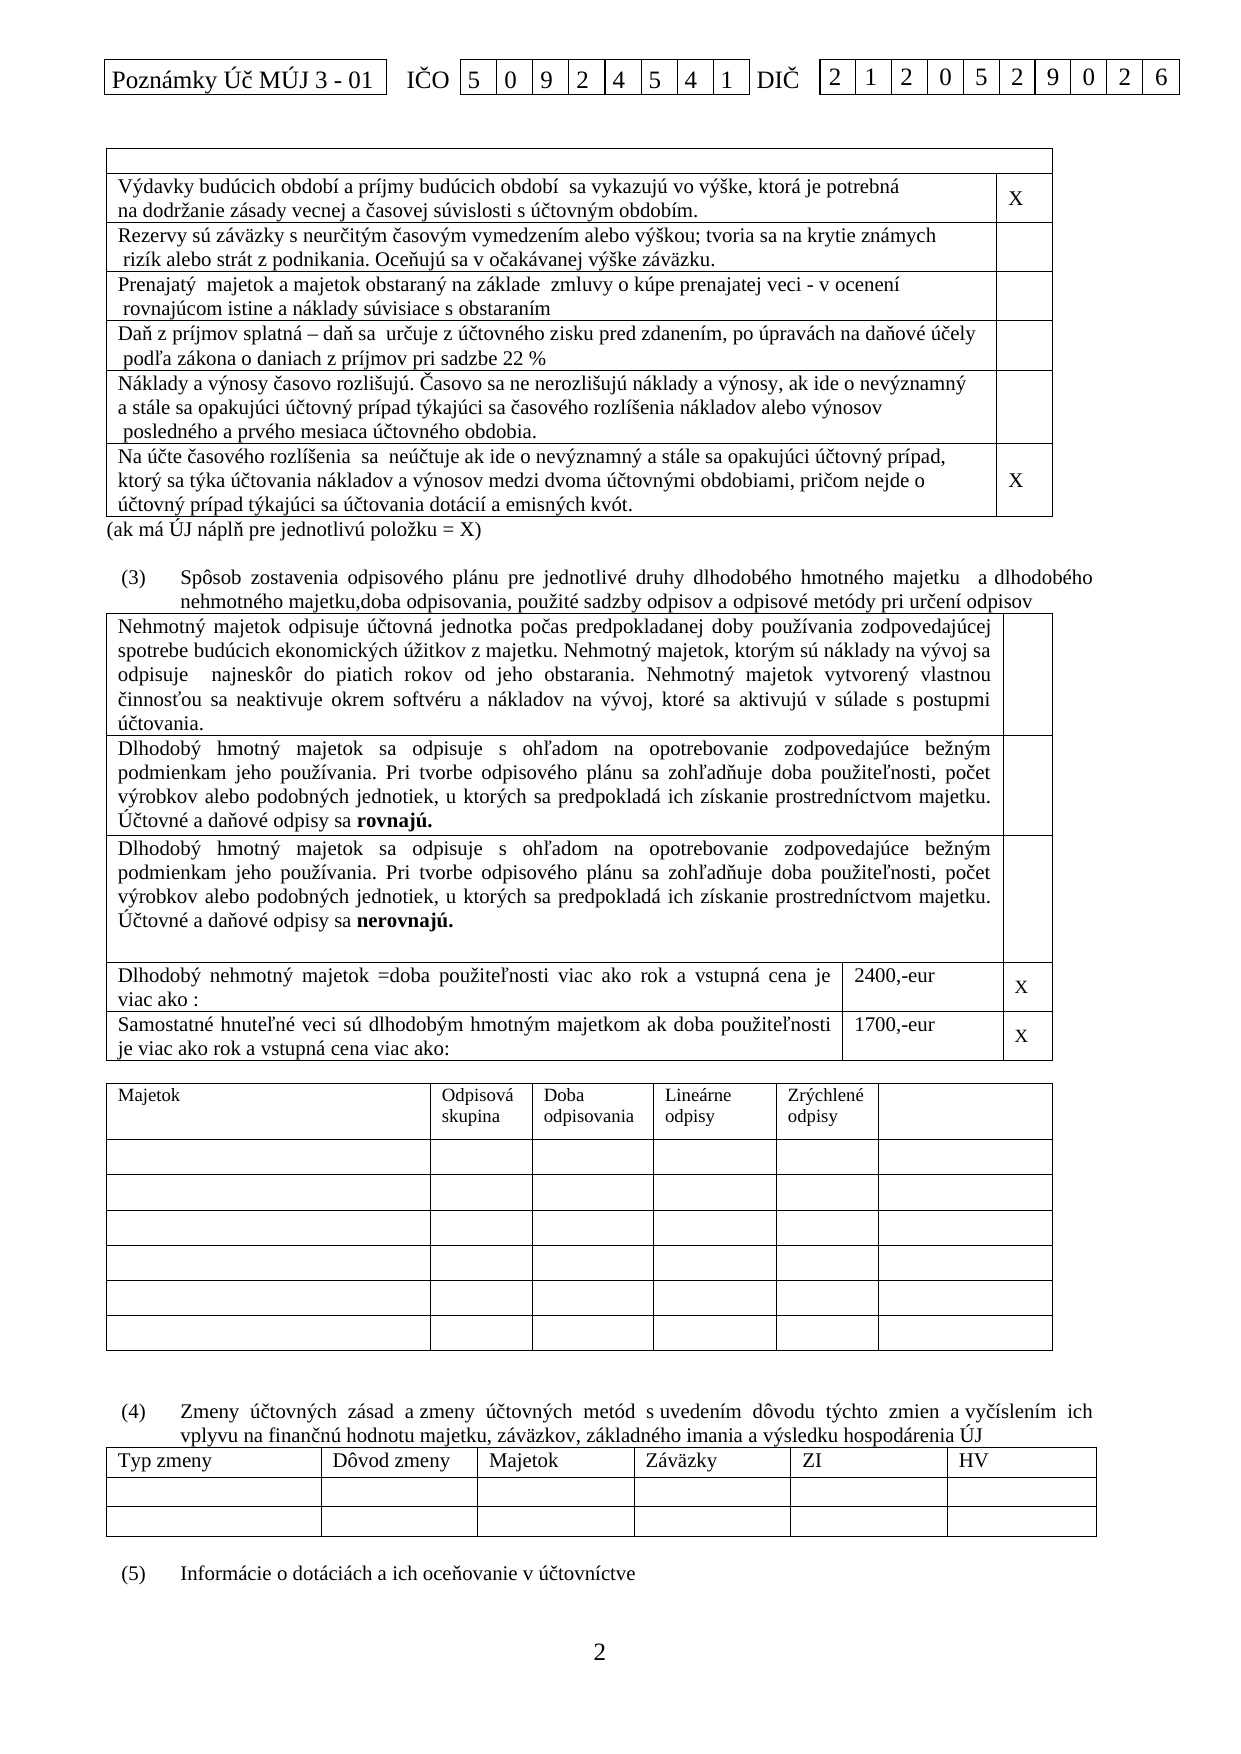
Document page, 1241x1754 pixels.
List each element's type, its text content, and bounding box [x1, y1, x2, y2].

table_cell [107, 1478, 321, 1506]
table_cell [478, 1507, 634, 1536]
table_cell [777, 1281, 878, 1315]
list Informácie o dotáciách a ich oceňovanie v účtovníctve [121, 1561, 1092, 1585]
table_cell [948, 1478, 1096, 1506]
table_cell [879, 1140, 1052, 1174]
table_cell [997, 223, 1052, 271]
table_cell [107, 1175, 430, 1209]
list Spôsob zostavenia odpisového plánu pre jednotlivé druhy dlhodobého hmotného majetku a dlhodobého nehmotného majetku,doba odpisovania, použité sadzby odpisov a odpisové metódy pri určení odpisov [121, 565, 1092, 613]
table_cell Dlhodobý hmotný majetok sa odpisuje s ohľadom na opotrebovanie zodpovedajúce bežným podmienkam jeho používania. Pri tvorbe odpisového plánu sa zohľadňuje doba použiteľnosti, počet výrobkov alebo podobných jednotiek, u ktorých sa predpokladá ich získanie prostredníctvom majetku. Účtovné a daňové odpisy sa nerovnajú. [107, 836, 1003, 962]
table_cell [791, 1478, 947, 1506]
table_cell [948, 1507, 1096, 1536]
table_cell [777, 1316, 878, 1350]
table_cell [322, 1507, 477, 1536]
table_cell [654, 1211, 776, 1244]
table_cell [635, 1507, 790, 1536]
table_cell [533, 1211, 653, 1244]
table_cell [107, 1281, 430, 1315]
table_cell [997, 371, 1052, 443]
table_header Majetok [478, 1448, 634, 1477]
table_header Nehmotný majetok odpisuje účtovná jednotka počas predpokladanej doby používania zodpovedajúcej spotrebe budúcich ekonomických úžitkov z majetku. Nehmotný majetok, ktorým sú náklady na vývoj sa odpisuje najneskôr do piatich rokov od jeho obstarania. Nehmotný majetok vytvorený vlastnou činnosťou sa neaktivuje okrem softvéru a nákladov na vývoj, ktoré sa aktivujú v súlade s postupmi účtovania. [107, 614, 1003, 734]
table_cell 1700,-eur [843, 1012, 1003, 1060]
table_cell Dlhodobý nehmotný majetok =doba použiteľnosti viac ako rok a vstupná cena je viac ako : [107, 963, 842, 1011]
table_cell Náklady a výnosy časovo rozlišujú. Časovo sa ne nerozlišujú náklady a výnosy, ak ide o nevýznamný a stále sa opakujúci účtovný prípad týkajúci sa časového rozlíšenia nákladov alebo výnosov posledného a prvého mesiaca účtovného obdobia. [107, 371, 996, 443]
table_header Typ zmeny [107, 1448, 321, 1477]
table_cell Daň z príjmov splatná – daň sa určuje z účtovného zisku pred zdanením, po úpravách na daňové účely podľa zákona o daniach z príjmov pri sadzbe 22 % [107, 321, 996, 369]
table_cell [107, 1316, 430, 1350]
table_cell X [1004, 963, 1052, 1011]
table_cell Dlhodobý hmotný majetok sa odpisuje s ohľadom na opotrebovanie zodpovedajúce bežným podmienkam jeho používania. Pri tvorbe odpisového plánu sa zohľadňuje doba použiteľnosti, počet výrobkov alebo podobných jednotiek, u ktorých sa predpokladá ich získanie prostredníctvom majetku. Účtovné a daňové odpisy sa rovnajú. [107, 736, 1003, 835]
table_cell [431, 1211, 532, 1244]
table_cell [533, 1175, 653, 1209]
table_header Odpisová skupina [431, 1084, 532, 1139]
table_cell [777, 1211, 878, 1244]
table_cell [879, 1211, 1052, 1244]
table_cell [107, 1507, 321, 1536]
table_header HV [948, 1448, 1096, 1477]
table_cell [533, 1281, 653, 1315]
table_cell [879, 1281, 1052, 1315]
table_cell [997, 321, 1052, 369]
table_cell [431, 1140, 532, 1174]
table_cell [654, 1316, 776, 1350]
table_cell [879, 1175, 1052, 1209]
table_cell [431, 1175, 532, 1209]
table_cell [777, 1140, 878, 1174]
table_header [107, 149, 1052, 173]
table_cell X [997, 174, 1052, 222]
table_cell [654, 1140, 776, 1174]
table_cell [879, 1246, 1052, 1280]
table_cell Na účte časového rozlíšenia sa neúčtuje ak ide o nevýznamný a stále sa opakujúci účtovný prípad, ktorý sa týka účtovania nákladov a výnosov medzi dvoma účtovnými obdobiami, pričom nejde o účtovný prípad týkajúci sa účtovania dotácií a emisných kvót. [107, 444, 996, 516]
table_cell [997, 272, 1052, 320]
table_cell 2400,-eur [843, 963, 1003, 1011]
table_cell [654, 1175, 776, 1209]
list Zmeny účtovných zásad a zmeny účtovných metód s uvedením dôvodu týchto zmien a vyčíslením ich vplyvu na finančnú hodnotu majetku, záväzkov, základného imania a výsledku hospodárenia ÚJ [121, 1399, 1092, 1447]
table_header ZI [791, 1448, 947, 1477]
table_header Doba odpisovania [533, 1084, 653, 1139]
table_cell [478, 1478, 634, 1506]
table_cell [791, 1507, 947, 1536]
text (ak má ÚJ náplň pre jednotlivú položku = X) [106, 517, 1092, 541]
table_cell [1004, 736, 1052, 835]
table_cell [431, 1281, 532, 1315]
table_header Majetok [107, 1084, 430, 1139]
table_cell [654, 1281, 776, 1315]
table_cell [322, 1478, 477, 1506]
table_header Dôvod zmeny [322, 1448, 477, 1477]
table_cell X [1004, 1012, 1052, 1060]
table_cell [777, 1246, 878, 1280]
table_cell [107, 1211, 430, 1244]
table_cell [533, 1246, 653, 1280]
table_cell [635, 1478, 790, 1506]
table_cell [533, 1316, 653, 1350]
table_header Zrýchlené odpisy [777, 1084, 878, 1139]
table_header [1004, 614, 1052, 734]
table_cell [654, 1246, 776, 1280]
table_cell [107, 1140, 430, 1174]
table_cell [107, 1246, 430, 1280]
table_header [879, 1084, 1052, 1139]
table_cell [533, 1140, 653, 1174]
table_header Záväzky [635, 1448, 790, 1477]
table_cell [879, 1316, 1052, 1350]
table_cell [1004, 836, 1052, 962]
table_cell [777, 1175, 878, 1209]
table_cell Prenajatý majetok a majetok obstaraný na základe zmluvy o kúpe prenajatej veci - v ocenení rovnajúcom istine a náklady súvisiace s obstaraním [107, 272, 996, 320]
table_header Lineárne odpisy [654, 1084, 776, 1139]
table_cell Výdavky budúcich období a príjmy budúcich období sa vykazujú vo výške, ktorá je potrebná na dodržanie zásady vecnej a časovej súvislosti s účtovným obdobím. [107, 174, 996, 222]
table_cell [431, 1316, 532, 1350]
table_cell Rezervy sú záväzky s neurčitým časovým vymedzením alebo výškou; tvoria sa na krytie známych rizík alebo strát z podnikania. Oceňujú sa v očakávanej výške záväzku. [107, 223, 996, 271]
table_cell [431, 1246, 532, 1280]
table_cell Samostatné hnuteľné veci sú dlhodobým hmotným majetkom ak doba použiteľnosti je viac ako rok a vstupná cena viac ako: [107, 1012, 842, 1060]
table_cell X [997, 444, 1052, 516]
